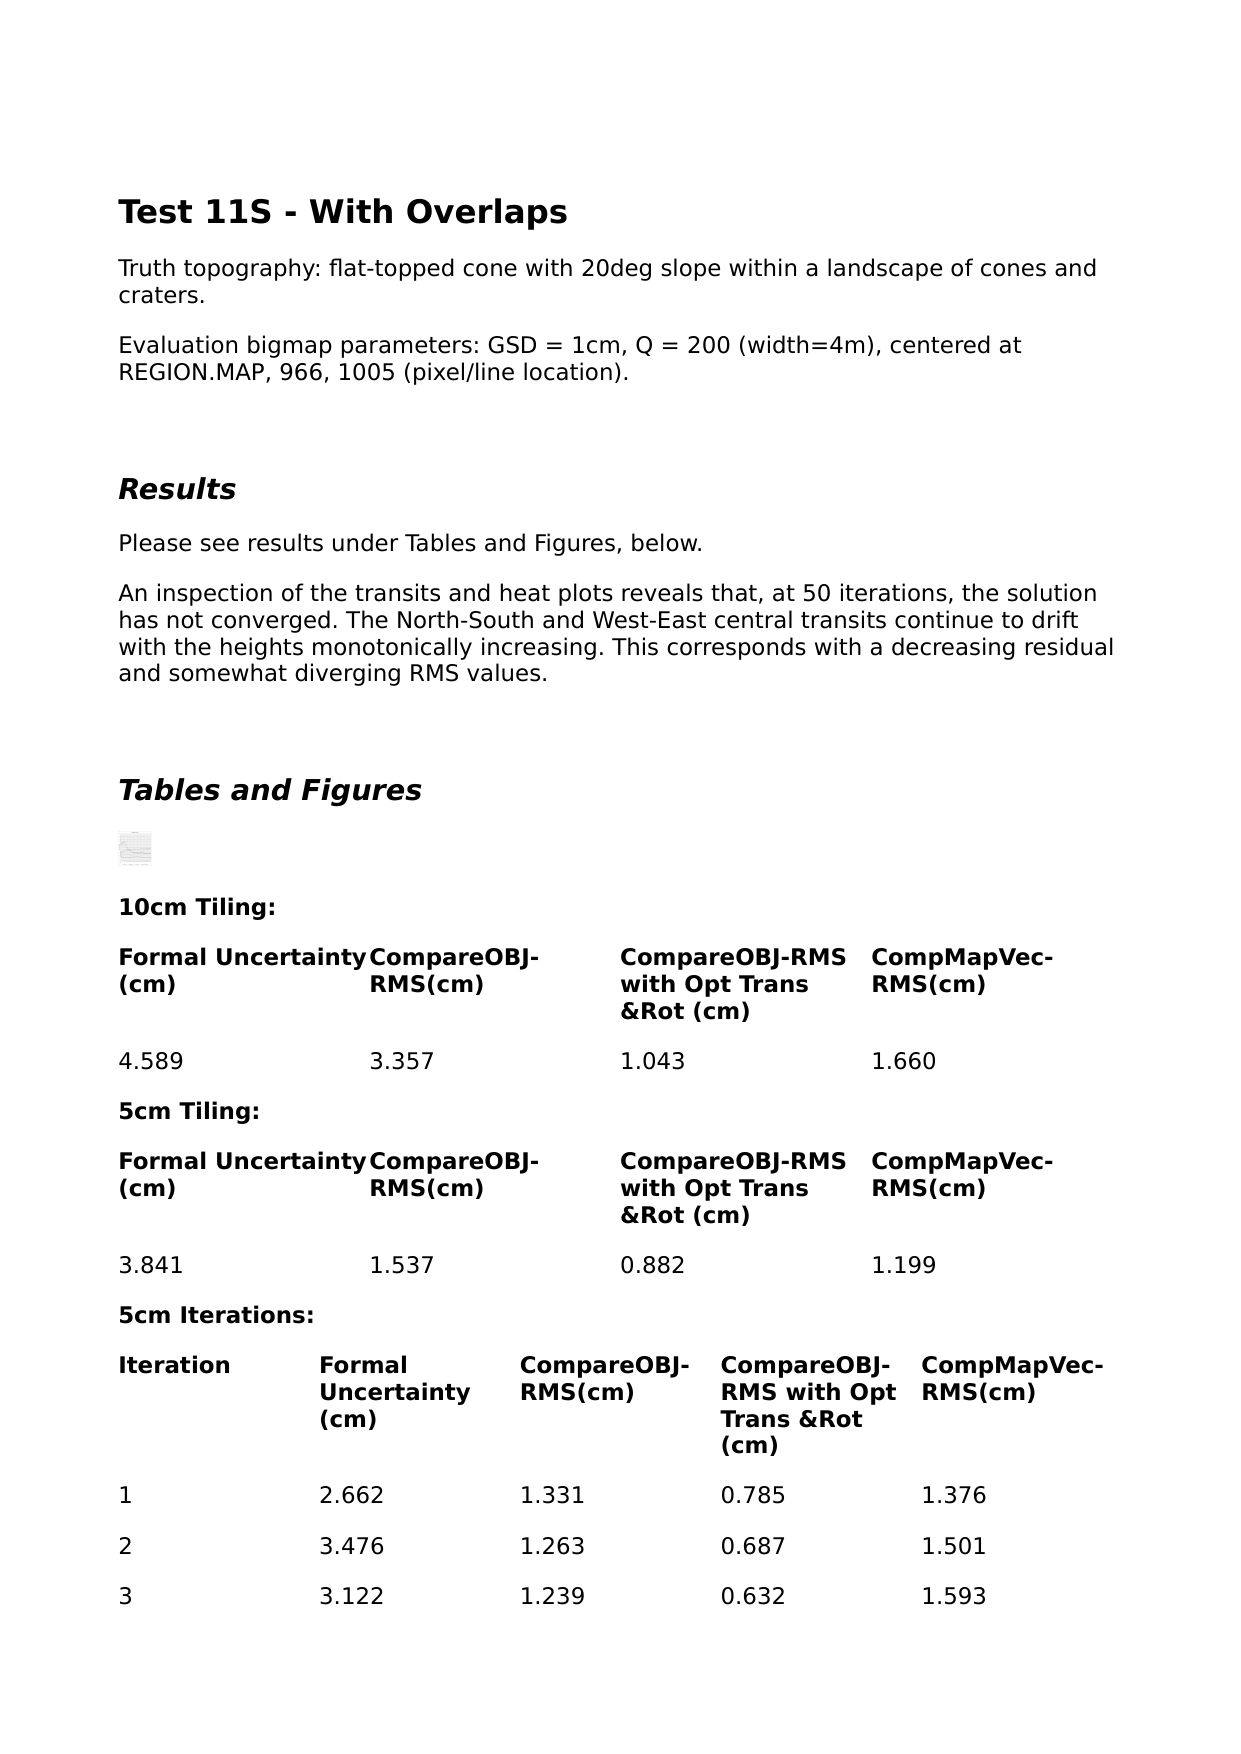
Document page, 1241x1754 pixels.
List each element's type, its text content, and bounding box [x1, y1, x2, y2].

table_cell 0.632 [720, 1571, 921, 1621]
text 5cm Tiling: [118, 1098, 1122, 1125]
table_cell 1.593 [921, 1571, 1122, 1621]
table_cell 3.357 [369, 1036, 620, 1086]
table_header CompareOBJ-RMS(cm) [369, 1137, 620, 1240]
table_cell 3.841 [118, 1240, 369, 1290]
table_cell 2 [118, 1521, 319, 1571]
table_cell 1.263 [520, 1521, 720, 1571]
table_header CompareOBJ-RMS with Opt Trans &Rot (cm) [720, 1341, 921, 1471]
table_cell 0.882 [620, 1240, 871, 1290]
table_cell 3 [118, 1571, 319, 1621]
table_header CompMapVec-RMS(cm) [921, 1341, 1122, 1471]
table_cell 3.122 [319, 1571, 519, 1621]
subtitle Tables and Figures [118, 774, 1122, 808]
text 10cm Tiling: [118, 894, 1122, 921]
picture [118, 831, 152, 866]
table_header CompareOBJ-RMS(cm) [520, 1341, 720, 1471]
text Truth topography: flat-topped cone with 20deg slope within a landscape of cones and craters. [118, 255, 1122, 309]
table_cell 1.239 [520, 1571, 720, 1621]
table_cell 1.660 [871, 1036, 1122, 1086]
table_header Formal Uncertainty (cm) [118, 933, 369, 1036]
table_cell 1.199 [871, 1240, 1122, 1290]
subtitle Test 11S - With Overlaps [118, 193, 1122, 231]
table_header Formal Uncertainty (cm) [118, 1137, 369, 1240]
text Evaluation bigmap parameters: GSD = 1cm, Q = 200 (width=4m), centered at REGION.MAP, 966, 1005 (pixel/line location). [118, 332, 1122, 386]
text Please see results under Tables and Figures, below. [118, 530, 1122, 557]
text An inspection of the transits and heat plots reveals that, at 50 iterations, the solution has not converged. The North-South and West-East central transits continue to drift with the heights monotonically increasing. This corresponds with a decreasing residual and somewhat diverging RMS values. [118, 581, 1122, 687]
text 5cm Iterations: [118, 1302, 1122, 1329]
table_header Iteration [118, 1341, 319, 1471]
table_cell 1.501 [921, 1521, 1122, 1571]
subtitle Results [118, 473, 1122, 506]
table_header CompareOBJ-RMS with Opt Trans &Rot (cm) [620, 1137, 871, 1240]
table_cell 0.785 [720, 1471, 921, 1521]
table_header CompMapVec-RMS(cm) [871, 933, 1122, 1036]
table_cell 1 [118, 1471, 319, 1521]
table_cell 1.043 [620, 1036, 871, 1086]
table_cell 4.589 [118, 1036, 369, 1086]
table_cell 3.476 [319, 1521, 519, 1571]
table_cell 0.687 [720, 1521, 921, 1571]
table_cell 1.331 [520, 1471, 720, 1521]
table_header CompareOBJ-RMS(cm) [369, 933, 620, 1036]
table_cell 1.376 [921, 1471, 1122, 1521]
table_header CompareOBJ-RMS with Opt Trans &Rot (cm) [620, 933, 871, 1036]
table_header Formal Uncertainty (cm) [319, 1341, 519, 1471]
table_cell 2.662 [319, 1471, 519, 1521]
table_cell 1.537 [369, 1240, 620, 1290]
table_header CompMapVec-RMS(cm) [871, 1137, 1122, 1240]
